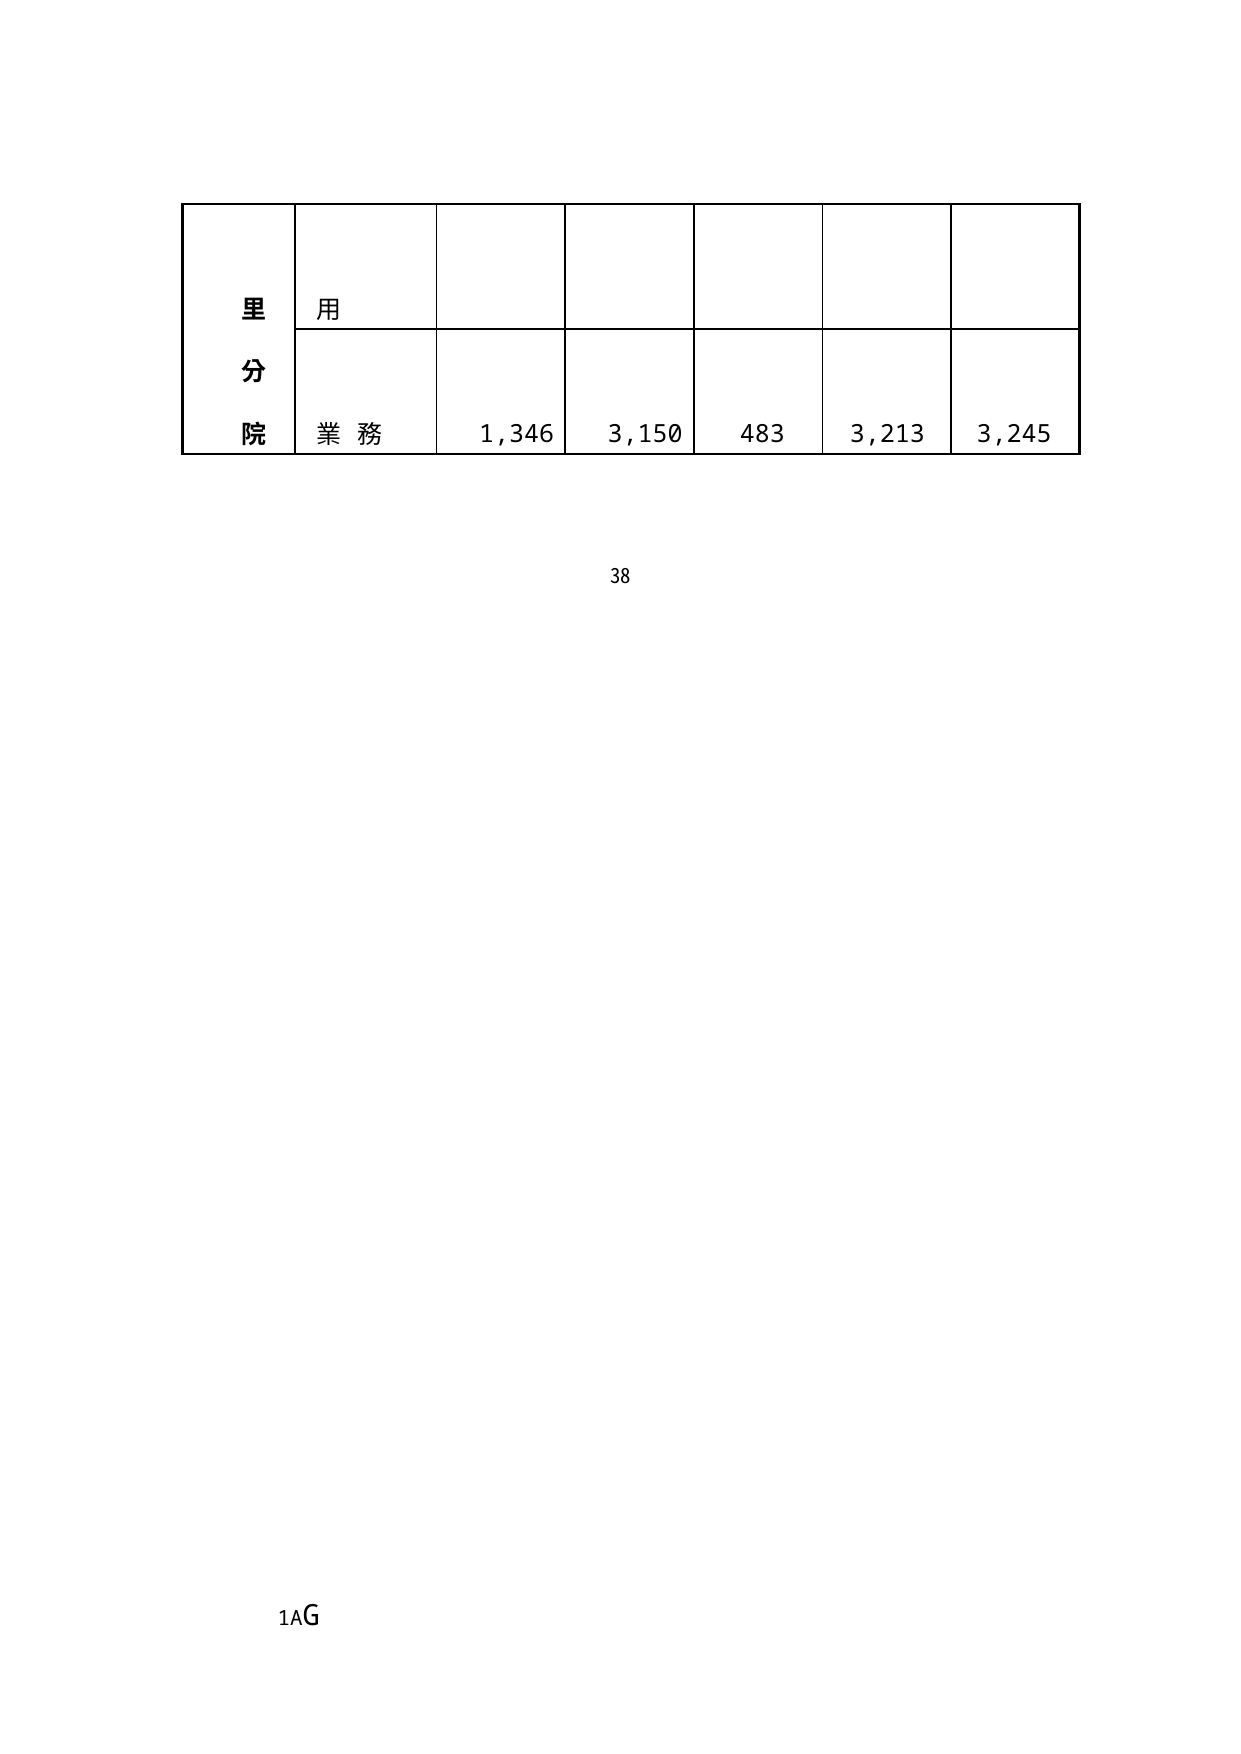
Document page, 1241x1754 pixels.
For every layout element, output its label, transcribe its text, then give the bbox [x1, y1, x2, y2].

table_cell 1,346 [437, 330, 564, 453]
table_cell [952, 205, 1078, 328]
table_cell 483 [695, 330, 822, 453]
table_cell 用 [296, 205, 436, 328]
table_cell 3,150 [566, 330, 693, 453]
table_cell 業務 [296, 330, 436, 453]
table_cell [437, 205, 564, 328]
table_cell 3,213 [823, 330, 950, 453]
table_cell [695, 205, 822, 328]
table_cell [566, 205, 693, 328]
table_cell 里分院 [184, 205, 294, 453]
table_cell 3,245 [952, 330, 1078, 453]
table_cell [823, 205, 950, 328]
